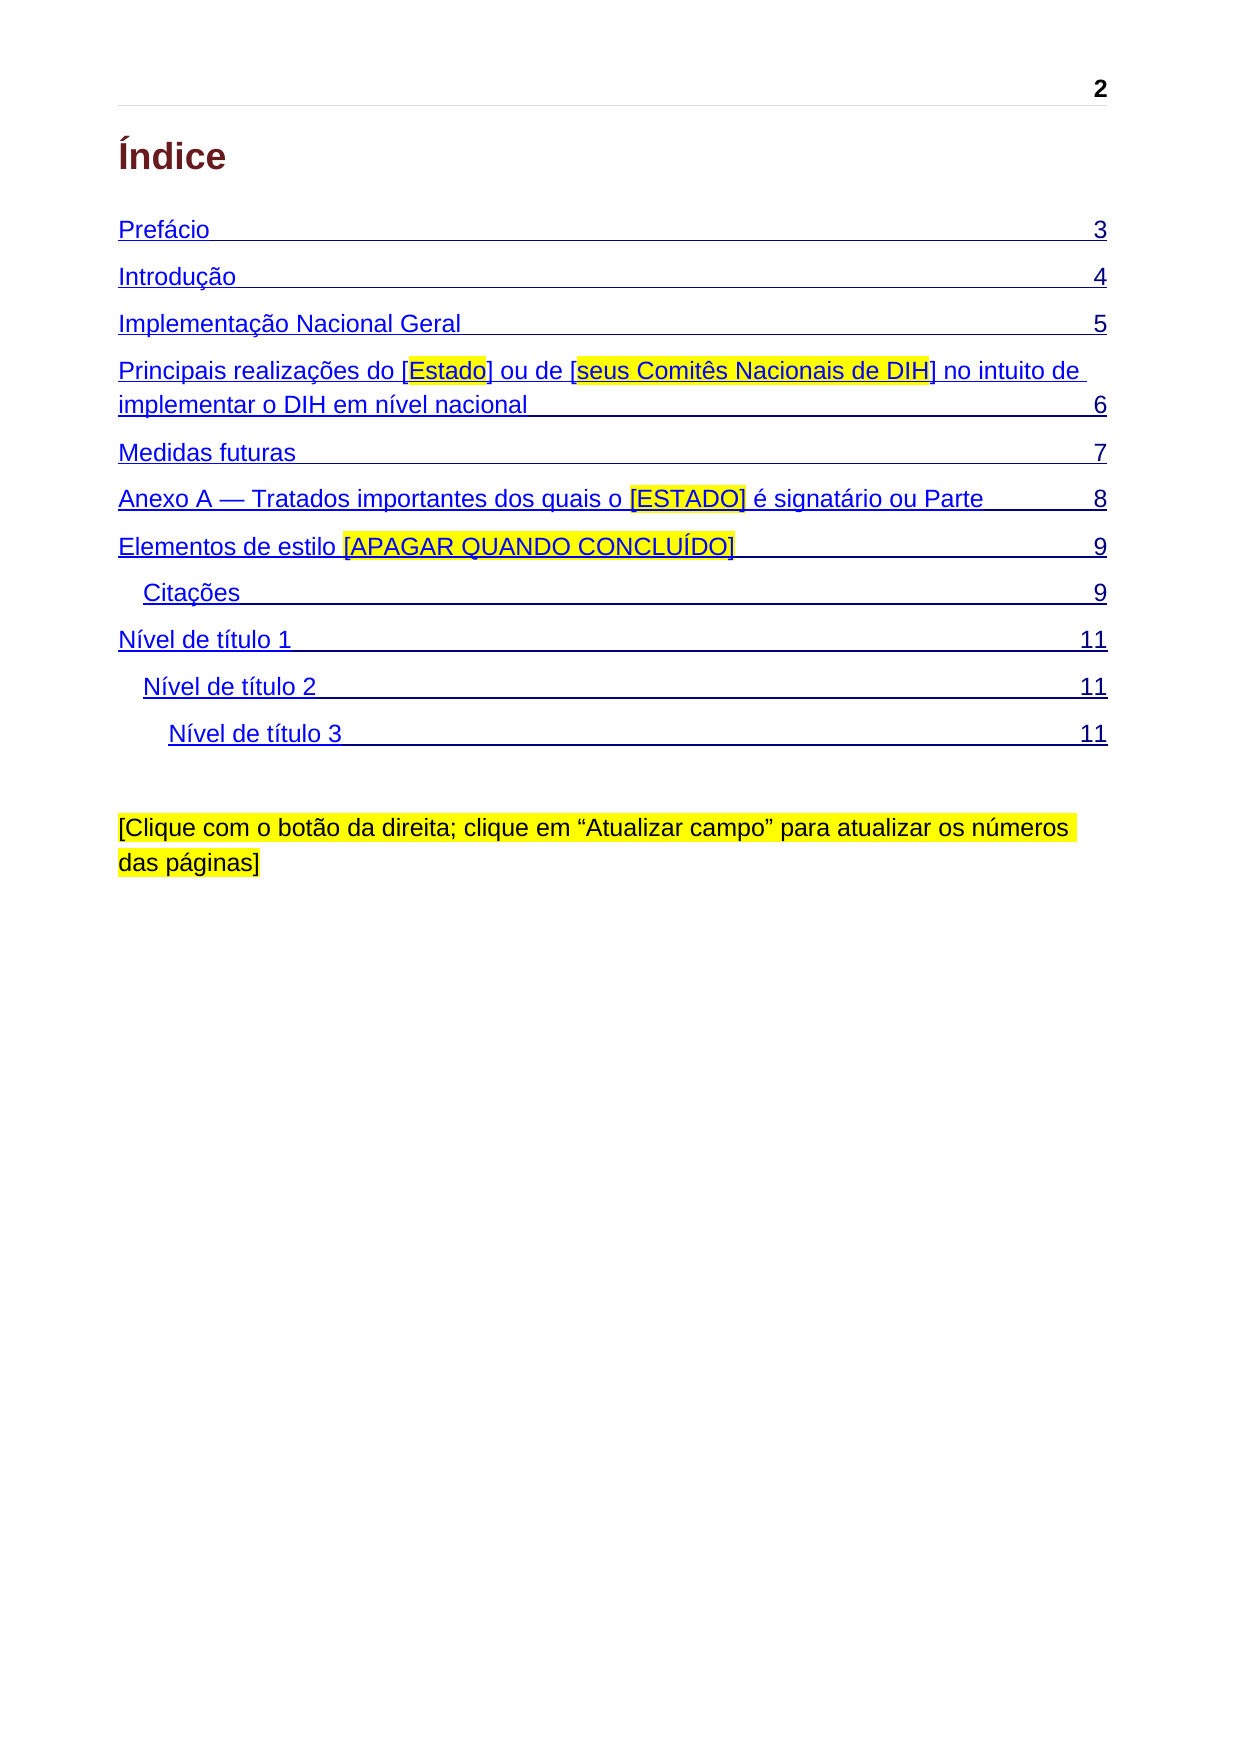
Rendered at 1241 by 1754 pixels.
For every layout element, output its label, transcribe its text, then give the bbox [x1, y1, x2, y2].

text [Clique com o botão da direita; clique em “Atualizar campo” para atualizar os números das páginas] [118, 813, 1107, 877]
subtitle Índice [118, 134, 1107, 178]
text Nível de título 1 11 [118, 625, 1107, 650]
text Elementos de estilo [APAGAR QUANDO CONCLUÍDO] 9 [118, 531, 1107, 556]
text Principais realizações do [Estado] ou de [seus Comitês Nacionais de DIH] no intuito de implementar o DIH em nível nacional 6 [118, 356, 1107, 415]
text Medidas futuras 7 [118, 437, 1107, 463]
text Anexo A — Tratados importantes dos quais o [ESTADO] é signatário ou Parte 8 [118, 484, 1107, 509]
text Implementação Nacional Geral 5 [118, 309, 1107, 334]
text Nível de título 2 11 [143, 672, 1107, 697]
text Prefácio 3 [118, 215, 1107, 240]
text Introdução 4 [118, 262, 1107, 287]
text Citações 9 [143, 578, 1107, 603]
text Nível de título 3 11 [168, 719, 1107, 744]
